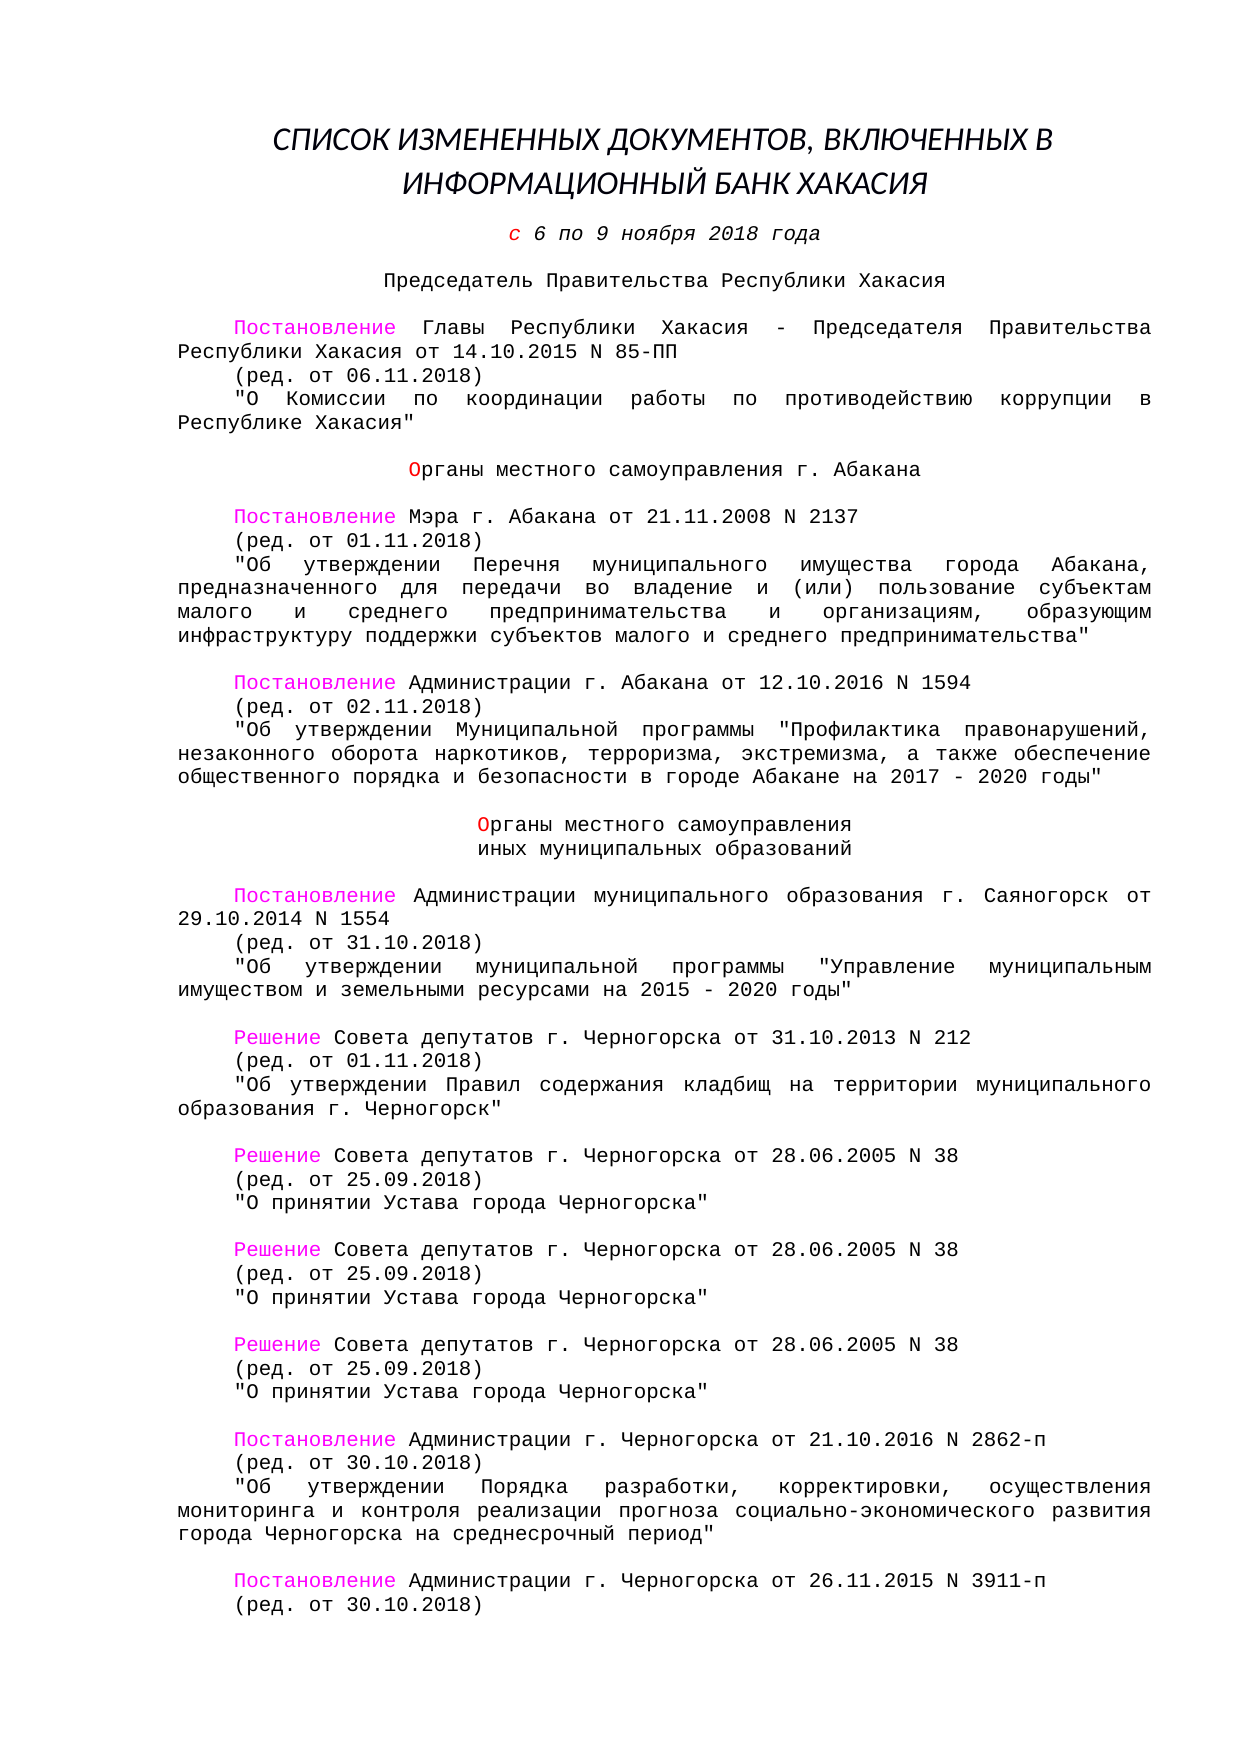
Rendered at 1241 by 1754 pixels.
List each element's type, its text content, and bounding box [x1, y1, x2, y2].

text {ММММММММ}(ред. от 25.09.2018) [177, 1358, 1152, 1381]
text {СТЛ_Н=4}{ОГЛ_В=2_Органы местного самоуправления г. Абакана}{ММММММММ}Органы местного самоуправления г. Абакана{СТЛКОН} [177, 459, 1152, 483]
text {ММММММММ}"Об утверждении Перечня муниципального имущества города Абакана, предназначенного для передачи во владение и (или) пользование субъектам малого и среднего предпринимательства и организациям, образующим инфраструктуру поддержки субъектов малого и среднего предпринимательства" [177, 554, 1152, 648]
text {ММММММММ}(ред. от 01.11.2018) [177, 1050, 1152, 1074]
text {ММММММММ}(ред. от 25.09.2018) [177, 1263, 1152, 1287]
text {ММММММММ}"О принятии Устава города Черногорска" [177, 1287, 1152, 1310]
text {ММММММММ}{СС_НУЛ_Б=RLAW188_Д=76047}Решение{КСС} Совета депутатов г. Черногорска от 28.06.2005 N 38 [177, 1145, 1152, 1168]
text {ММММММММ}{СС_НУЛ_Б=RLAW188_Д=76051}Постановление{КСС} Администрации г. Черногорска от 26.11.2015 N 3911-п [177, 1571, 1152, 1594]
text {ММММММММ}{СС_НУЛ_Б=RLAW188_Д=76020}Постановление{КСС} Мэра г. Абакана от 21.11.2008 N 2137 [177, 506, 1152, 530]
text {СТЛ_Н=4}{ОГЛ_В=2_Органы местного самоуправления иных муниципальных образований}{ММММММММ}Органы местного самоуправления [177, 814, 1152, 837]
text {ММММММММ}{СС_НУЛ_Б=RLAW188_Д=76032}Решение{КСС} Совета депутатов г. Черногорска от 28.06.2005 N 38 [177, 1334, 1152, 1358]
text {ММММММММ}(ред. от 01.11.2018) [177, 530, 1152, 554]
text {ММММММММ}"Об утверждении муниципальной программы "Управление муниципальным имуществом и земельными ресурсами на 2015 - 2020 годы" [177, 956, 1152, 1003]
text {ММММММММ}"Об утверждении Правил содержания кладбищ на территории муниципального образования г. Черногорск" [177, 1074, 1152, 1121]
text {ММММММММ}(ред. от 25.09.2018) [177, 1168, 1152, 1192]
text СПИСОК ИЗМЕНЕННЫХ ДОКУМЕНТОВ, ВКЛЮЧЕННЫХ В ИНФОРМАЦИОННЫЙ БАНК ХАКАСИЯ{СТЛ_Н=4}{ОГЛ_В=1_с 15 по 19 октября 2018 года}{М=000004} [177, 118, 1152, 203]
text {ММММММММ}"О Комиссии по координации работы по противодействию коррупции в Республике Хакасия" [177, 388, 1152, 436]
text {ММММММММ}(ред. от 06.11.2018) [177, 364, 1152, 388]
text {ММММММММ}"Об утверждении Порядка разработки, корректировки, осуществления мониторинга и контроля реализации прогноза социально-экономического развития города Черногорска на среднесрочный период" [177, 1476, 1152, 1547]
text {ММММММММ}{СС_НУЛ_Б=RLAW188_Д=76050}Решение{КСС} Совета депутатов г. Черногорска от 31.10.2013 N 212 [177, 1027, 1152, 1050]
text {ММММММММ}иных муниципальных образований{СТЛКОН} [177, 837, 1152, 861]
text {ММММММММ}(ред. от 30.10.2018) [177, 1452, 1152, 1476]
text {СТЛ_Н=4}{ОГЛ_В=1_с 29 октября по 2 ноября 2018 года}{М=000002}с 6 по 9 ноября 2018 года{СТЛКОН} [177, 223, 1152, 246]
text {ММММММММ}(ред. от 31.10.2018) [177, 932, 1152, 956]
text {ММММММММ}(ред. от 30.10.2018) [177, 1594, 1152, 1618]
text {ММММММММ}Председатель Правительства Республики Хакасия{СТЛКОН} [177, 270, 1152, 294]
text {ММММММММ}"О принятии Устава города Черногорска" [177, 1381, 1152, 1405]
text {ММММММММ}(ред. от 02.11.2018) [177, 696, 1152, 719]
text {ММММММММ}{СС_НУЛ_Б=RLAW188_Д=76044}Постановление{КСС} Главы Республики Хакасия - Председателя Правительства Республики Хакасия от 14.10.2015 N 85-ПП [177, 317, 1152, 364]
text {ММММММММ}"Об утверждении Муниципальной программы "Профилактика правонарушений, незаконного оборота наркотиков, терроризма, экстремизма, а также обеспечение общественного порядка и безопасности в городе Абакане на 2017 - 2020 годы" [177, 719, 1152, 790]
text {ММММММММ}{СС_НУЛ_Б=RLAW188_Д=76046}Постановление{КСС} Администрации г. Абакана от 12.10.2016 N 1594 [177, 672, 1152, 696]
text {ММММММММ}{СС_НУЛ_Б=RLAW188_Д=76043}Решение{КСС} Совета депутатов г. Черногорска от 28.06.2005 N 38 [177, 1239, 1152, 1263]
text {ММММММММ}{СС_НУЛ_Б=RLAW188_Д=76017}Постановление{КСС} Администрации муниципального образования г. Саяногорск от 29.10.2014 N 1554 [177, 885, 1152, 932]
text {ММММММММ}"О принятии Устава города Черногорска" [177, 1192, 1152, 1216]
text {ММММММММ}{СС_НУЛ_Б=RLAW188_Д=76048}Постановление{КСС} Администрации г. Черногорска от 21.10.2016 N 2862-п [177, 1429, 1152, 1452]
